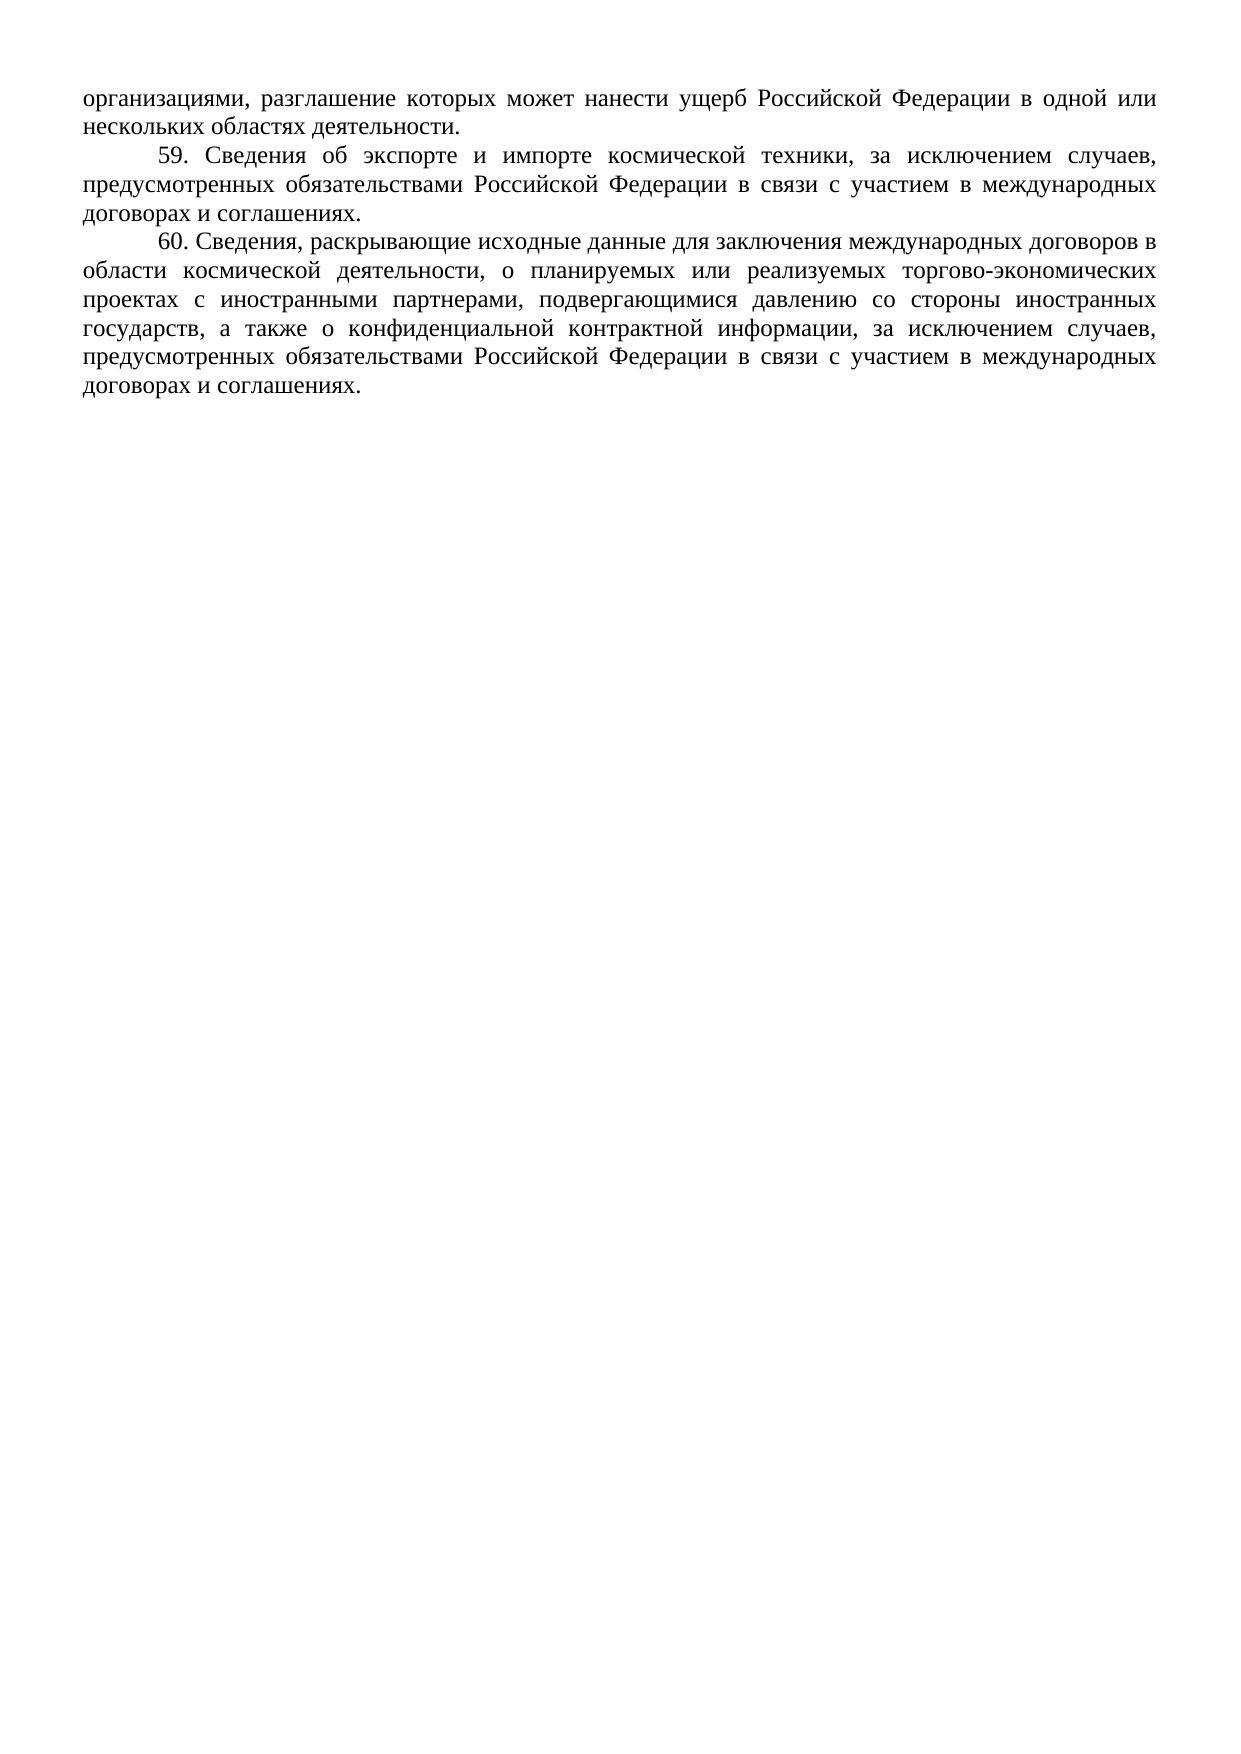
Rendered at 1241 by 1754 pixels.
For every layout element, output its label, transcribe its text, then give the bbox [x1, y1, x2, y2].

text 60. Сведения, раскрывающие исходные данные для заключения международных договоров в области космической деятельности, о планируемых или реализуемых торгово-экономических проектах с иностранными партнерами, подвергающимися давлению со стороны иностранных государств, а также о конфиденциальной контрактной информации, за исключением случаев, предусмотренных обязательствами Российской Федерации в связи с участием в международных договорах и соглашениях. [83, 226, 1157, 399]
text организациями, разглашение которых может нанести ущерб Российской Федерации в одной или нескольких областях деятельности. [83, 83, 1157, 140]
text 59. Сведения об экспорте и импорте космической техники, за исключением случаев, предусмотренных обязательствами Российской Федерации в связи с участием в международных договорах и соглашениях. [83, 140, 1157, 226]
